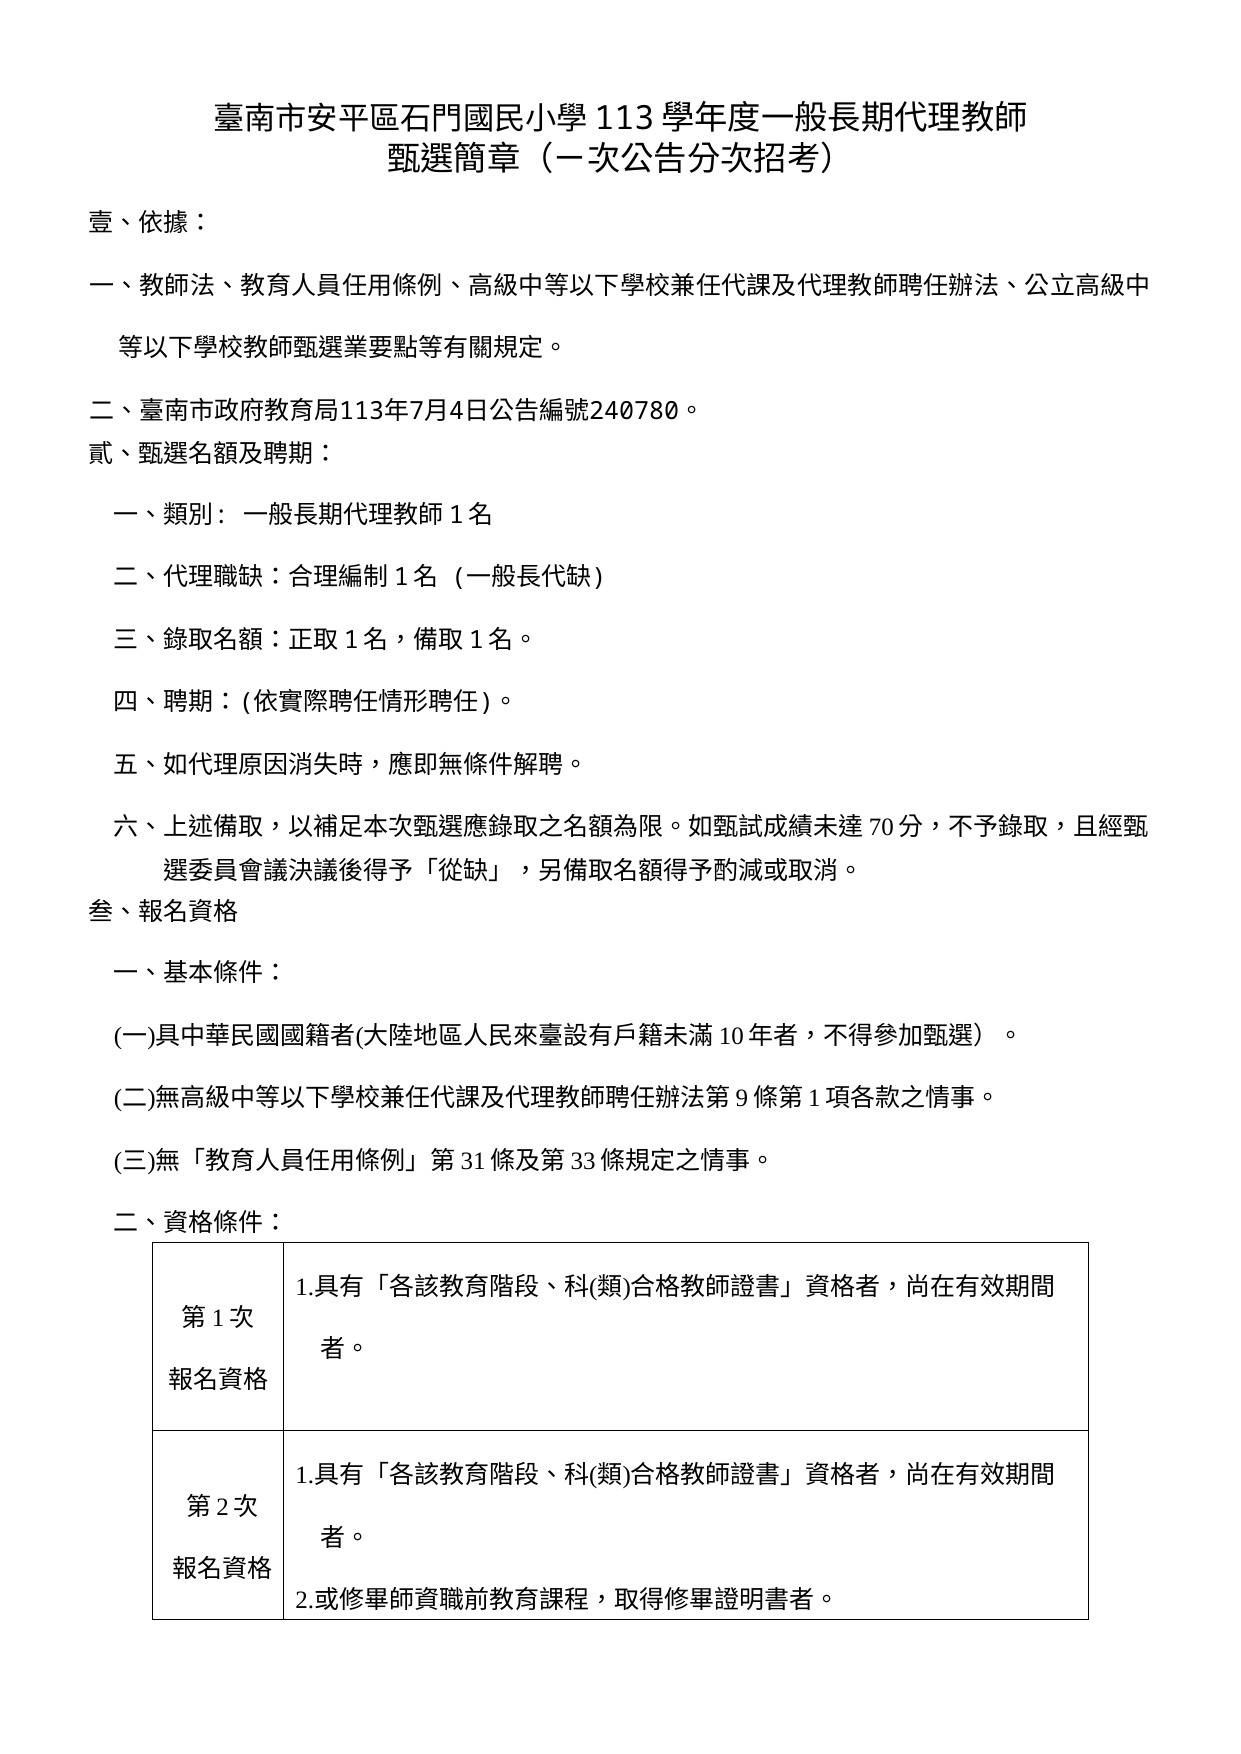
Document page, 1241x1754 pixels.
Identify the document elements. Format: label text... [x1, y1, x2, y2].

text (一)具中華民國國籍者(大陸地區人民來臺設有戶籍未滿10年者，不得參加甄選）。 [89, 992, 1152, 1054]
text 叁、報名資格 [89, 887, 1152, 929]
text 臺南市安平區石門國民小學113學年度一般長期代理教師 [89, 96, 1152, 137]
text (三)無「教育人員任用條例」第31條及第33條規定之情事。 [89, 1117, 1152, 1179]
text 三、錄取名額：正取1名，備取1名。 [89, 596, 1152, 658]
text 一、類別: 一般長期代理教師1名 [89, 471, 1152, 533]
text 二、代理職缺：合理編制1名 (一般長代缺) [89, 533, 1152, 596]
text 二、資格條件： [89, 1179, 1152, 1242]
text 二、臺南市政府教育局113年7月4日公告編號240780。 [89, 367, 1152, 429]
table_cell 1.具有「各該教育階段、科(類)合格教師證書」資格者，尚在有效期間者。 2.或修畢師資職前教育課程，取得修畢證明書者。 [284, 1431, 1088, 1619]
text 壹、依據： [89, 179, 1152, 242]
text (二)無高級中等以下學校兼任代課及代理教師聘任辦法第9條第1項各款之情事。 [89, 1054, 1152, 1117]
text 六、上述備取，以補足本次甄選應錄取之名額為限。如甄試成績未達70分，不予錄取，且經甄 [89, 783, 1152, 846]
text 甄選簡章（ㄧ次公告分次招考） [89, 137, 1152, 179]
text 選委員會議決議後得予「從缺」，另備取名額得予酌減或取消。 [89, 846, 1152, 887]
table_cell 第2次 報名資格 [153, 1431, 283, 1619]
table_header 第1次 報名資格 [153, 1243, 283, 1430]
table_header 1.具有「各該教育階段、科(類)合格教師證書」資格者，尚在有效期間者。 [284, 1243, 1088, 1430]
text 貳、甄選名額及聘期： [89, 429, 1152, 471]
text 五、如代理原因消失時，應即無條件解聘。 [89, 721, 1152, 783]
text 一、教師法、教育人員任用條例、高級中等以下學校兼任代課及代理教師聘任辦法、公立高級中等以下學校教師甄選業要點等有關規定。 [89, 242, 1152, 367]
text 四、聘期：(依實際聘任情形聘任)。 [89, 658, 1152, 721]
text 一、基本條件： [89, 929, 1152, 992]
